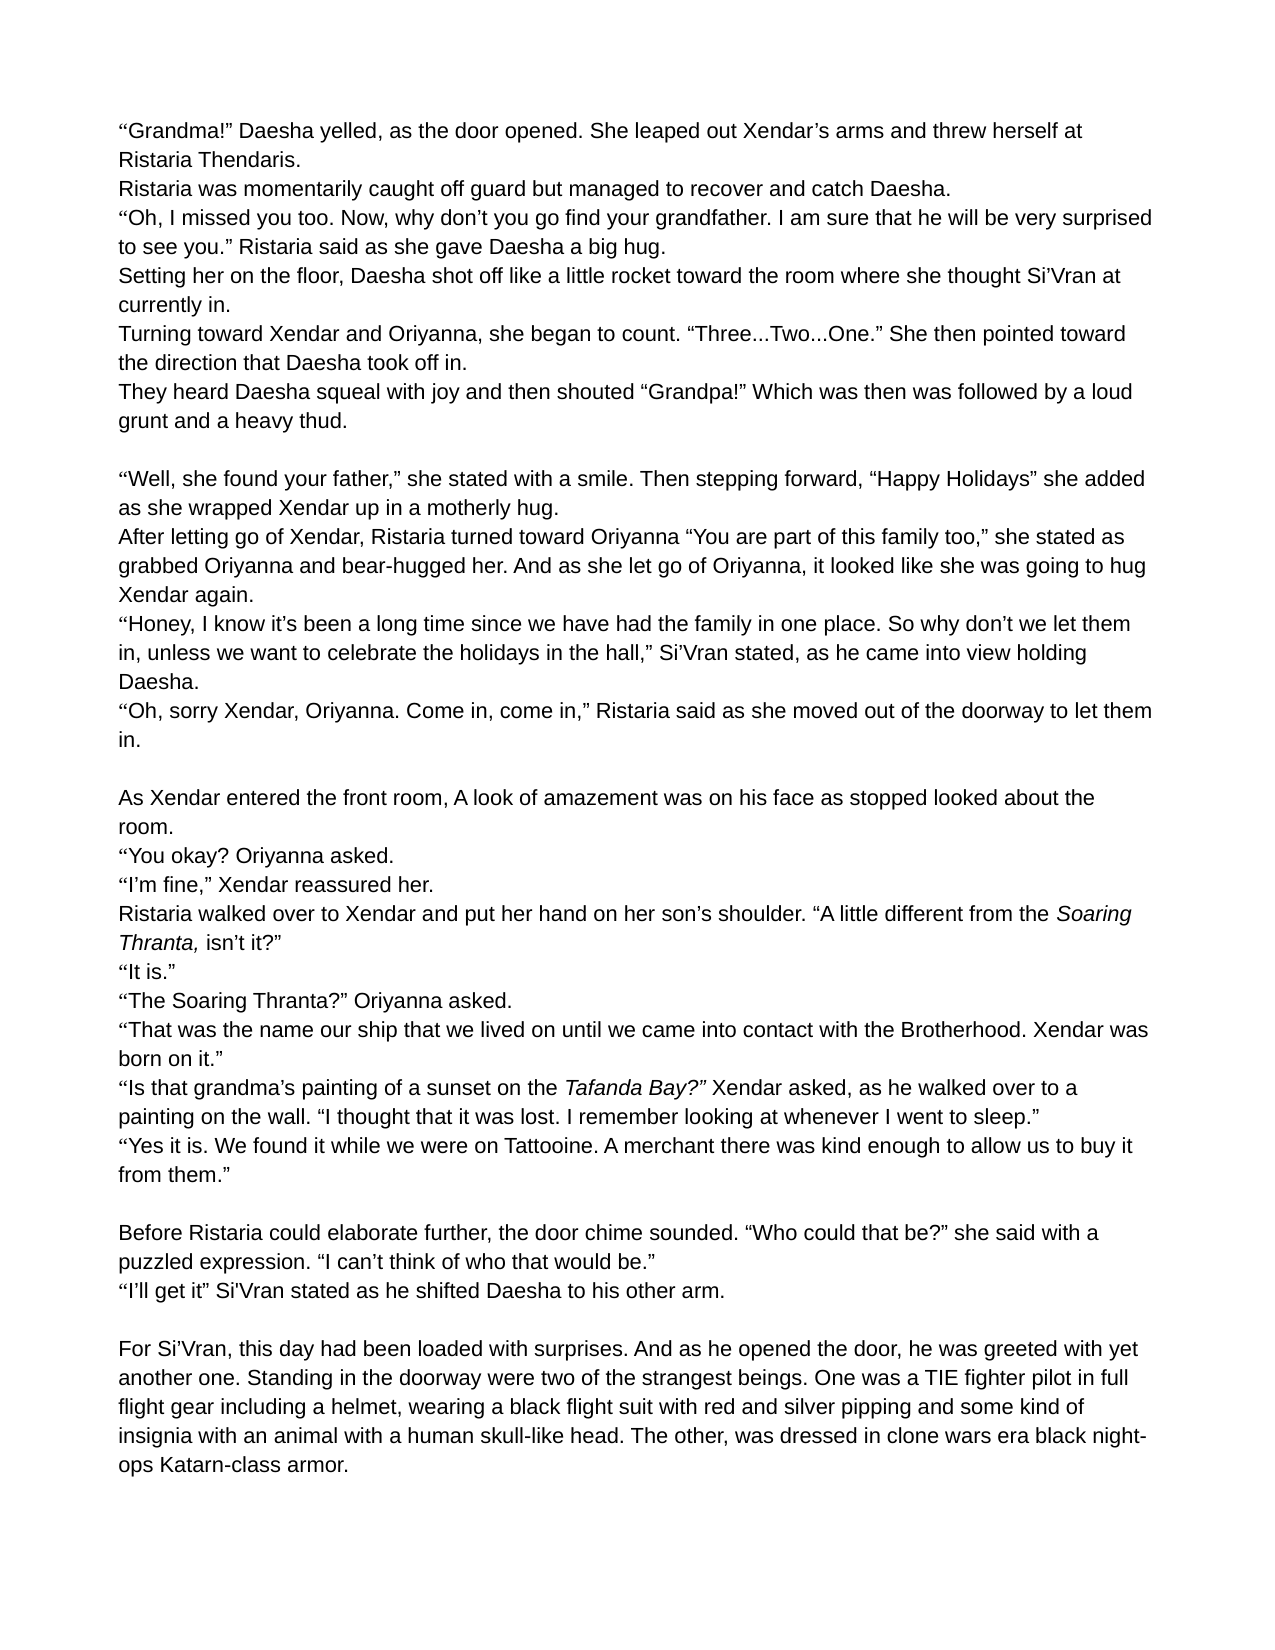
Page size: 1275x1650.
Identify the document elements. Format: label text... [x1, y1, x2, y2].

text puzzled expression. “I can’t think of who that would be.” [118, 1249, 1157, 1274]
text Ristaria walked over to Xendar and put her hand on her son’s shoulder. “A little different from the Soaring Thranta, isn’t it?” [118, 901, 1157, 955]
text “I’ll get it” Si'Vran stated as he shifted Daesha to his other arm. [118, 1278, 1157, 1303]
text “Honey, I know it’s been a long time since we have had the family in one place. So why don’t we let them in, unless we want to celebrate the holidays in the hall,” Si’Vran stated, as he came into view holding Daesha. [118, 611, 1157, 694]
text Before Ristaria could elaborate further, the door chime sounded. “Who could that be?” she said with a [118, 1220, 1157, 1245]
text “You okay? Oriyanna asked. [118, 843, 1157, 868]
text “Oh, sorry Xendar, Oriyanna. Come in, come in,” Ristaria said as she moved out of the doorway to let them in. [118, 698, 1157, 752]
text “Well, she found your father,” she stated with a smile. Then stepping forward, “Happy Holidays” she added as she wrapped Xendar up in a motherly hug. [118, 466, 1157, 520]
text After letting go of Xendar, Ristaria turned toward Oriyanna “You are part of this family too,” she stated as grabbed Oriyanna and bear-hugged her. And as she let go of Oriyanna, it looked like she was going to hug Xendar again. [118, 524, 1157, 607]
text “That was the name our ship that we lived on until we came into contact with the Brotherhood. Xendar was born on it.” [118, 1017, 1157, 1071]
text Setting her on the floor, Daesha shot off like a little rocket toward the room where she thought Si’Vran at currently in. [118, 263, 1157, 317]
text “Oh, I missed you too. Now, why don’t you go find your grandfather. I am sure that he will be very surprised to see you.” Ristaria said as she gave Daesha a big hug. [118, 205, 1157, 259]
text They heard Daesha squeal with joy and then shouted “Grandpa!” Which was then was followed by a loud grunt and a heavy thud. [118, 379, 1157, 433]
text Turning toward Xendar and Oriyanna, she began to count. “Three...Two...One.” She then pointed toward the direction that Daesha took off in. [118, 321, 1157, 375]
text For Si’Vran, this day had been loaded with surprises. And as he opened the door, he was greeted with yet another one. Standing in the doorway were two of the strangest beings. One was a TIE fighter pilot in full flight gear including a helmet, wearing a black flight suit with red and silver pipping and some kind of insignia with an animal with a human skull-like head. The other, was dressed in clone wars era black night-ops Katarn-class armor. [118, 1336, 1157, 1477]
text “Grandma!” Daesha yelled, as the door opened. She leaped out Xendar’s arms and threw herself at Ristaria Thendaris. [118, 118, 1157, 172]
text “Yes it is. We found it while we were on Tattooine. A merchant there was kind enough to allow us to buy it from them.” [118, 1133, 1157, 1187]
text As Xendar entered the front room, A look of amazement was on his face as stopped looked about the room. [118, 785, 1157, 839]
text “It is.” [118, 959, 1157, 984]
text “I’m fine,” Xendar reassured her. [118, 872, 1157, 897]
text “The Soaring Thranta?” Oriyanna asked. [118, 988, 1157, 1013]
text Ristaria was momentarily caught off guard but managed to recover and catch Daesha. [118, 176, 1157, 201]
text “Is that grandma’s painting of a sunset on the Tafanda Bay?” Xendar asked, as he walked over to a painting on the wall. “I thought that it was lost. I remember looking at whenever I went to sleep.” [118, 1075, 1157, 1129]
